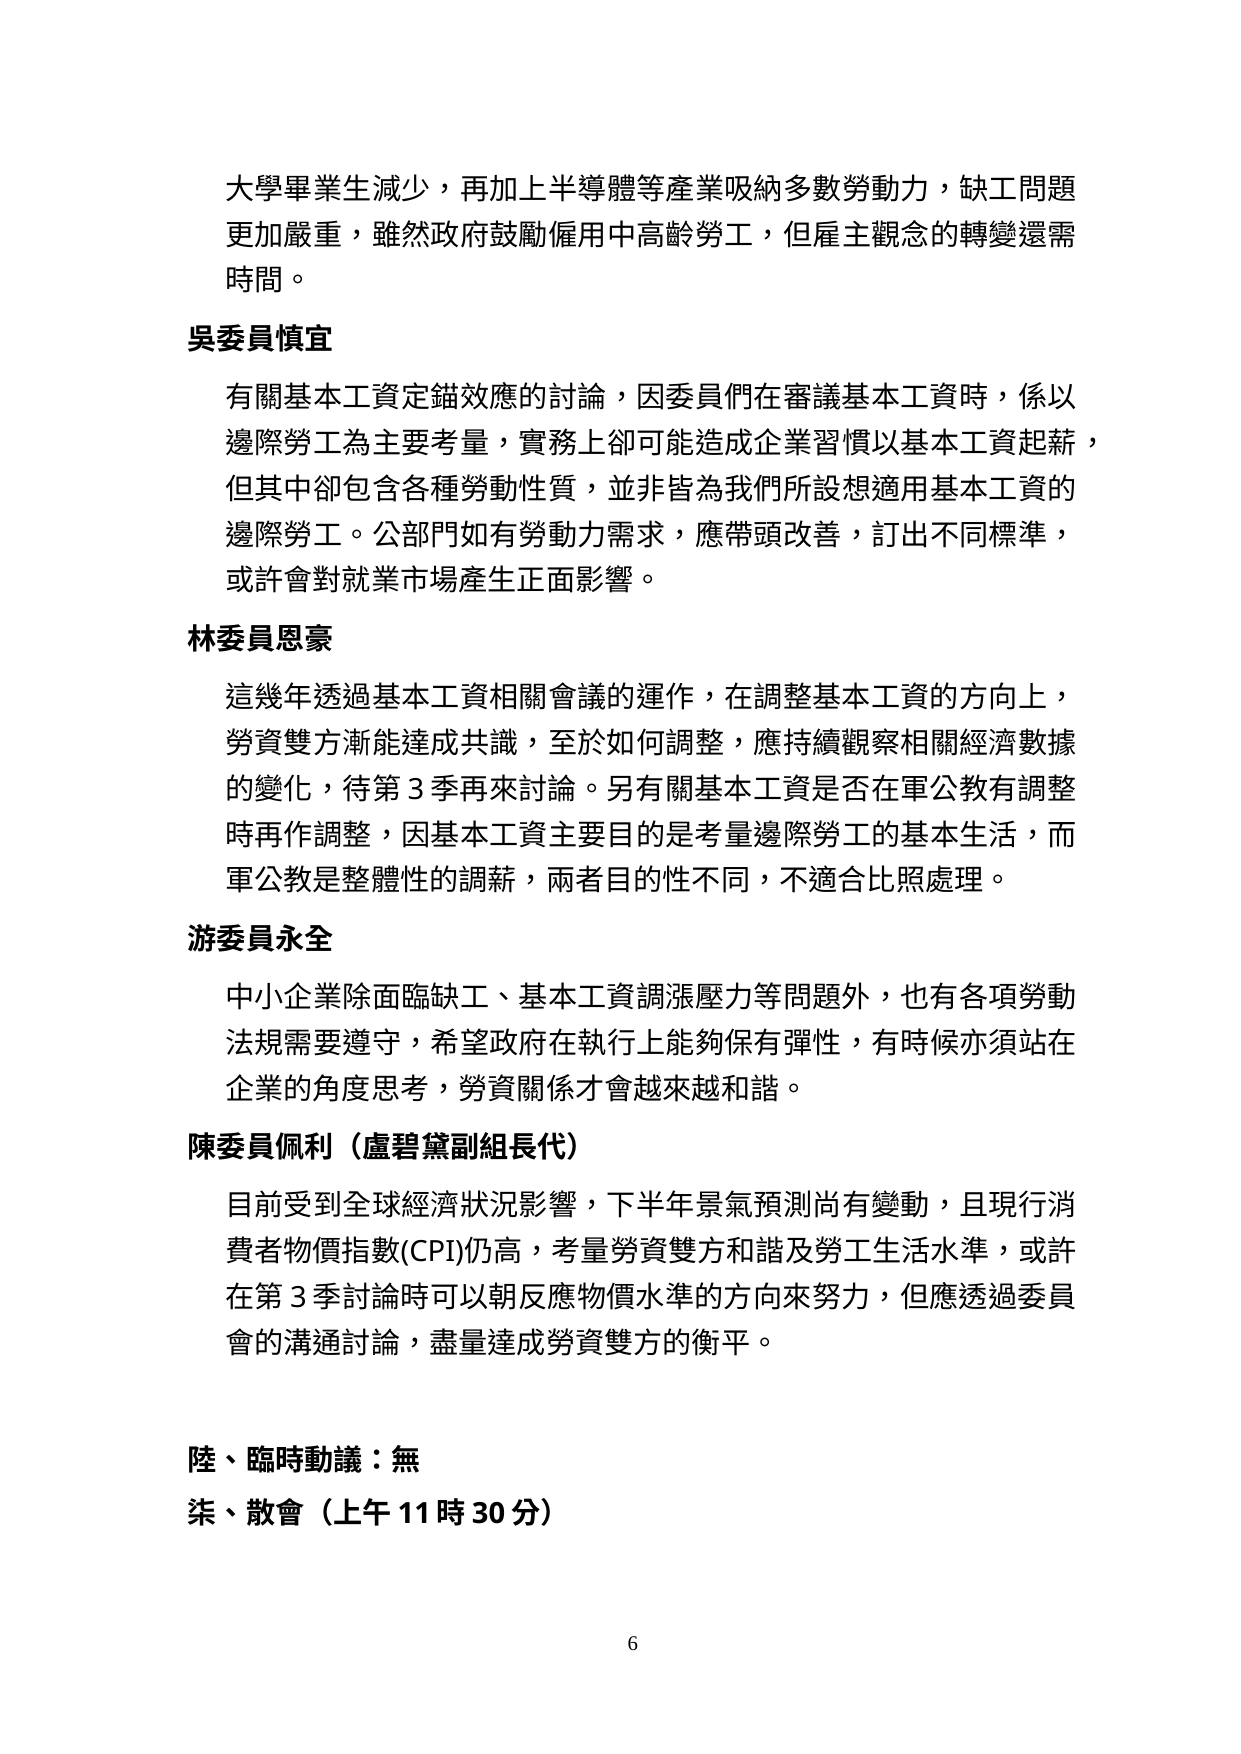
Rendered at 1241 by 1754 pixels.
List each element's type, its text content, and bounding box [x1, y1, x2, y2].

text 陸、臨時動議：無 [187, 1433, 1078, 1479]
text 游委員永全 [187, 912, 1078, 958]
text 柒、散會（上午11時30分） [187, 1487, 1078, 1532]
text 林委員恩豪 [187, 612, 1078, 658]
text 目前受到全球經濟狀況影響，下半年景氣預測尚有變動，且現行消費者物價指數(CPI)仍高，考量勞資雙方和諧及勞工生活水準，或許在第3季討論時可以朝反應物價水準的方向來努力，但應透過委員會的溝通討論，盡量達成勞資雙方的衡平。 [225, 1179, 1078, 1362]
text 有關基本工資定錨效應的討論，因委員們在審議基本工資時，係以邊際勞工為主要考量，實務上卻可能造成企業習慣以基本工資起薪，但其中卻包含各種勞動性質，並非皆為我們所設想適用基本工資的邊際勞工。公部門如有勞動力需求，應帶頭改善，訂出不同標準，或許會對就業市場產生正面影響。 [225, 371, 1078, 600]
list 大學畢業生減少，再加上半導體等產業吸納多數勞動力，缺工問題更加嚴重，雖然政府鼓勵僱用中高齡勞工，但雇主觀念的轉變還需時間。 [187, 162, 1078, 300]
text 吳委員慎宜 [187, 312, 1078, 358]
text 陳委員佩利（盧碧黛副組長代） [187, 1121, 1078, 1167]
text 這幾年透過基本工資相關會議的運作，在調整基本工資的方向上，勞資雙方漸能達成共識，至於如何調整，應持續觀察相關經濟數據的變化，待第3季再來討論。另有關基本工資是否在軍公教有調整時再作調整，因基本工資主要目的是考量邊際勞工的基本生活，而軍公教是整體性的調薪，兩者目的性不同，不適合比照處理。 [225, 671, 1078, 900]
text 中小企業除面臨缺工、基本工資調漲壓力等問題外，也有各項勞動法規需要遵守，希望政府在執行上能夠保有彈性，有時候亦須站在企業的角度思考，勞資關係才會越來越和諧。 [225, 971, 1078, 1108]
